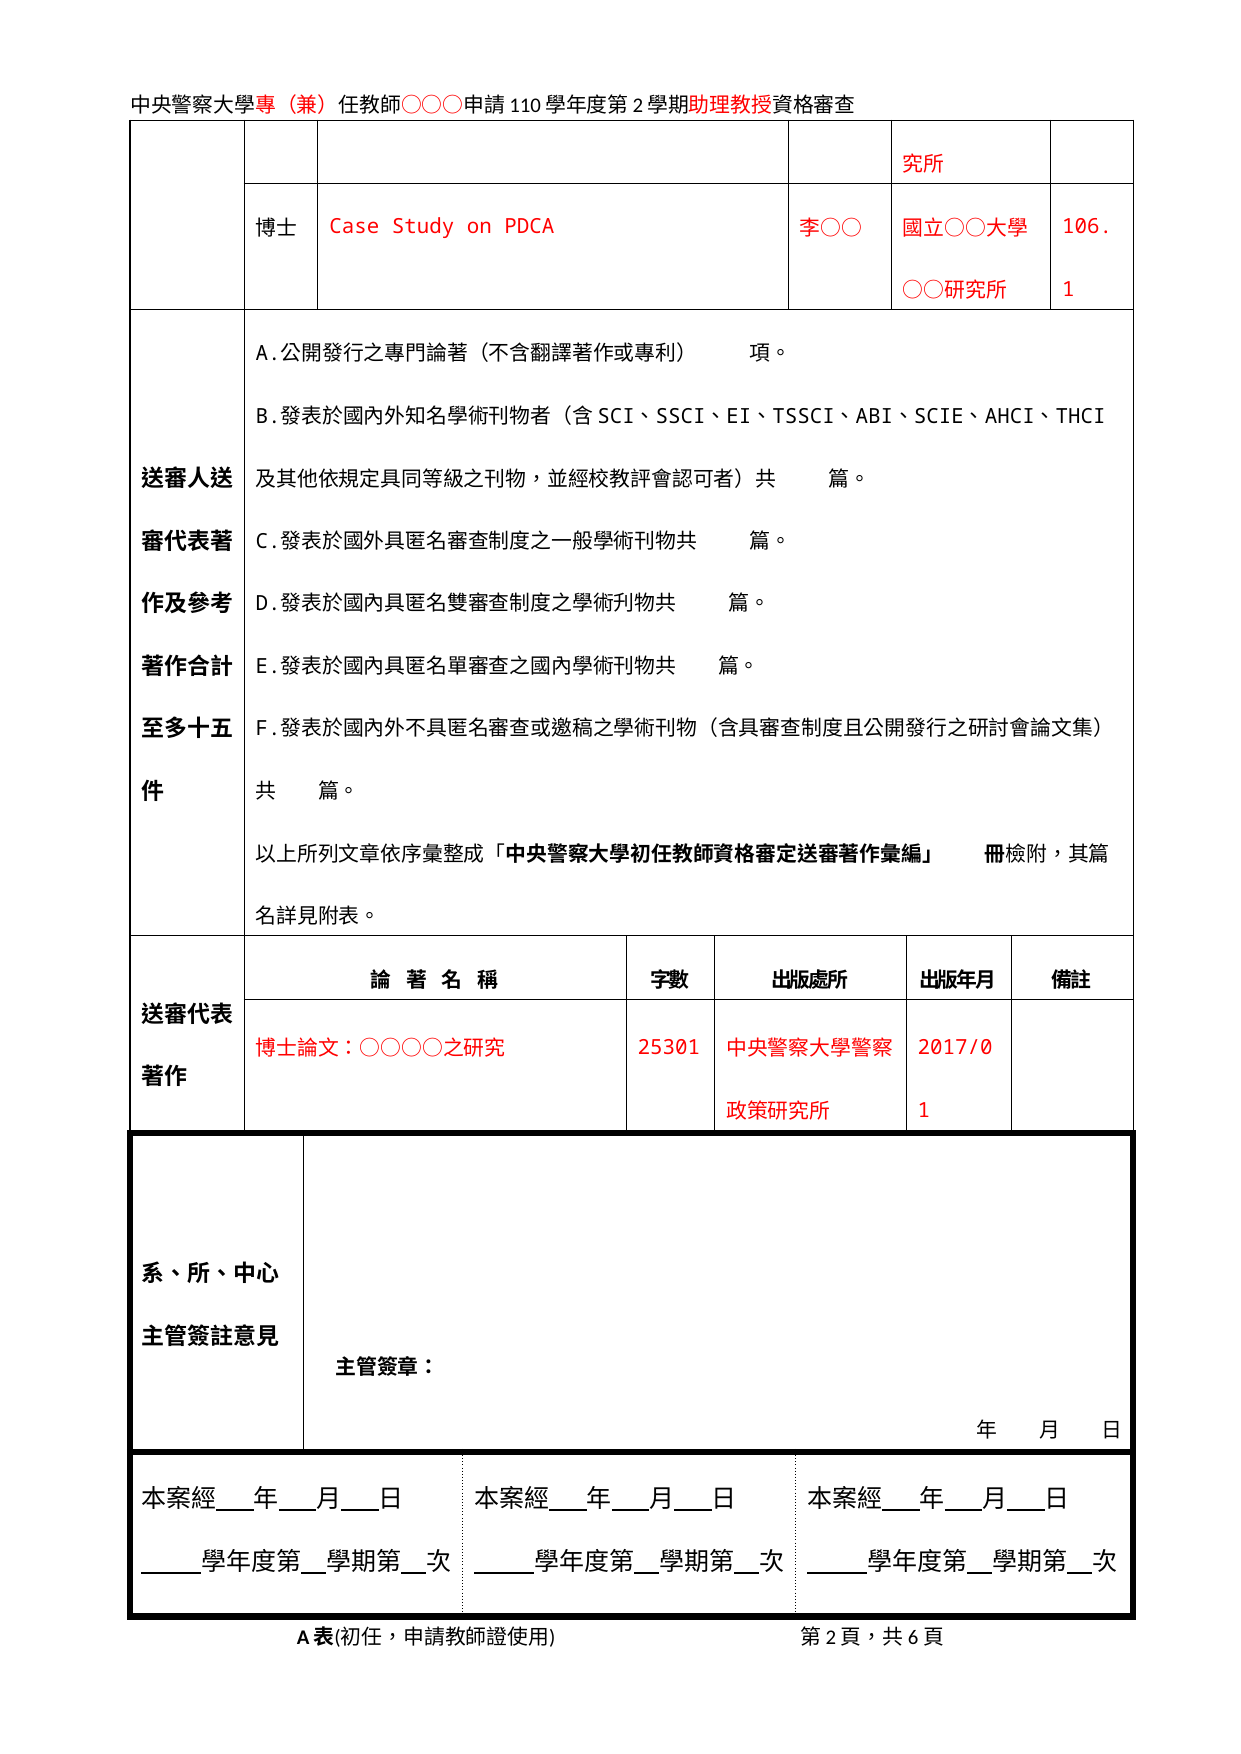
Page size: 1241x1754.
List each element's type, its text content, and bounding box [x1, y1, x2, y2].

table_cell [789, 121, 891, 183]
table_cell 本案經 年 月 日 學年度第 學期第 次 [796, 1455, 1130, 1613]
table_cell 李○○ [789, 184, 891, 309]
table_cell 25301 [627, 1000, 714, 1130]
table_cell 2017/01 [907, 1000, 1011, 1130]
table_cell 106.1 [1051, 184, 1133, 309]
table_cell Case Study on PDCA [318, 184, 788, 309]
table_cell A.公開發行之專門論著（不含翻譯著作或專利） 項。 B.發表於國內外知名學術刊物者（含SCI、SSCI、EI、TSSCI、ABI、SCIE、AHCI、THCI及其他依規定具同等級之刊物，並經校教評會認可者）共 篇。 C.發表於國外具匿名審查制度之一般學術刊物共 篇。 D.發表於國內具匿名雙審查制度之學術刋物共 篇。 E.發表於國內具匿名單審查之國內學術刊物共 篇。 F.發表於國內外不具匿名審查或邀稿之學術刊物（含具審查制度且公開發行之研討會論文集）共 篇。 以上所列文章依序彙整成「中央警察大學初任教師資格審定送審著作彙編」 冊檢附，其篇名詳見附表。 [245, 310, 1133, 935]
table_cell 中央警察大學警察政策研究所 [715, 1000, 906, 1130]
table_cell 國立○○大學○○研究所 [892, 184, 1050, 309]
table_cell 論 著 名 稱 [245, 936, 626, 999]
table_cell [318, 121, 788, 183]
table_cell 字數 [627, 936, 714, 999]
table_cell 本案經 年 月 日 學年度第 學期第 次 [133, 1455, 463, 1613]
table_cell 主管簽章： 年 月 日 [304, 1136, 1130, 1449]
table_cell 備註 [1012, 936, 1133, 999]
table_cell [1051, 121, 1133, 183]
table_cell 送審代表著作 [131, 936, 244, 1130]
table_cell 出版年月 [907, 936, 1011, 999]
table_cell 究所 [892, 121, 1050, 183]
table_cell [245, 121, 317, 183]
table_cell 本案經 年 月 日 學年度第 學期第 次 [463, 1455, 796, 1613]
table_cell 博士論文：○○○○之研究 [245, 1000, 626, 1130]
table_cell [1012, 1000, 1133, 1130]
table_cell 系、所、中心 主管簽註意見 [133, 1136, 303, 1449]
table_cell [131, 121, 244, 309]
table_cell 出版處所 [715, 936, 906, 999]
table_cell 博士 [245, 184, 317, 309]
table_cell 送審人送審代表著作及參考著作合計至多十五件 [131, 310, 244, 935]
